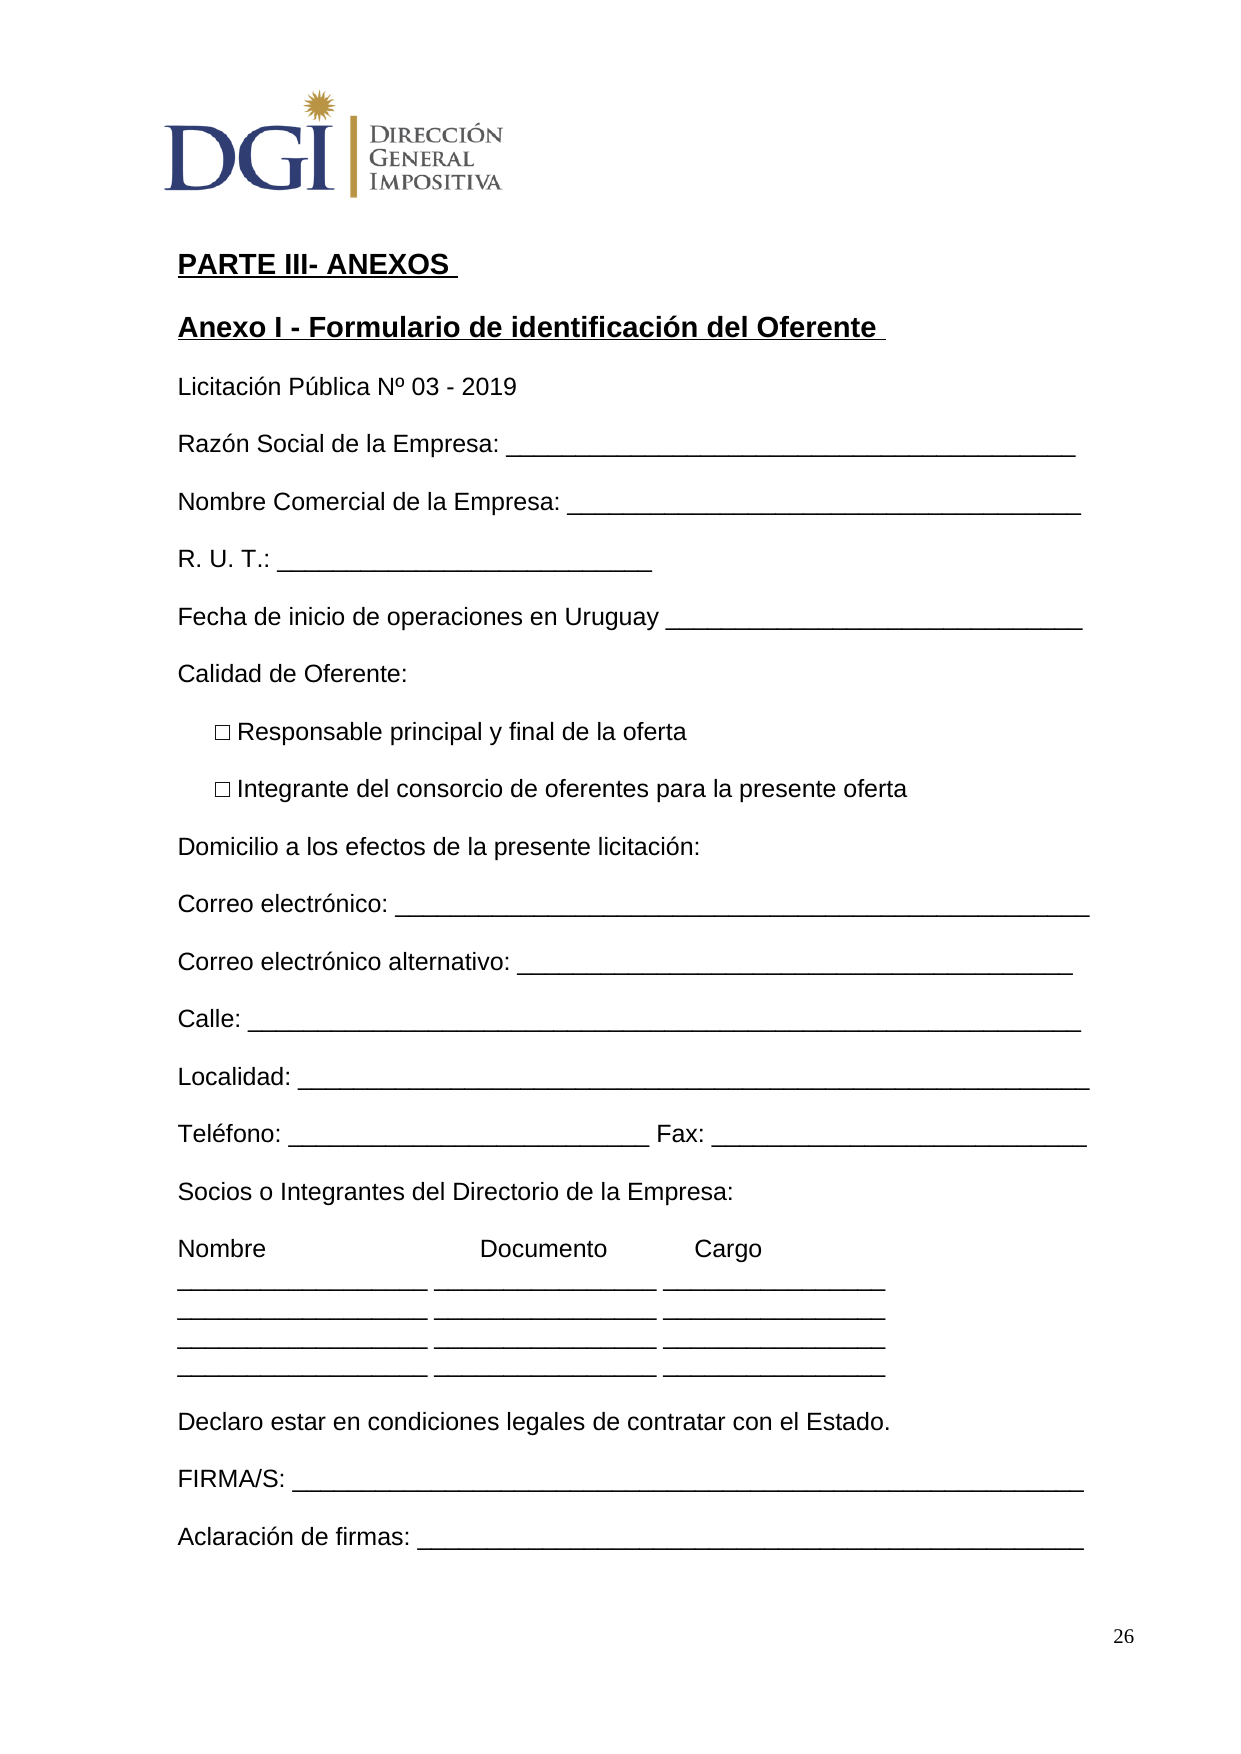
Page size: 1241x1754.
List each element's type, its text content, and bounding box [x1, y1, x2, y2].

text Razón Social de la Empresa: _________________________________________ [177, 429, 1146, 458]
text __________________ ________________ ________________ [177, 1349, 1146, 1378]
text FIRMA/S: _________________________________________________________ [177, 1464, 1146, 1493]
text Aclaración de firmas: ________________________________________________ [177, 1522, 1146, 1551]
text Fecha de inicio de operaciones en Uruguay ______________________________ [177, 602, 1146, 631]
picture [134, 79, 524, 207]
text Declaro estar en condiciones legales de contratar con el Estado. [177, 1407, 1146, 1436]
text Nombre Documento Cargo [177, 1234, 1146, 1263]
text Domicilio a los efectos de la presente licitación: [177, 832, 998, 861]
text __________________ ________________ ________________ [177, 1292, 1146, 1321]
text Localidad: _________________________________________________________ [177, 1062, 1146, 1091]
text Correo electrónico: __________________________________________________ [177, 889, 1146, 918]
text Teléfono: __________________________ Fax: ___________________________ [177, 1119, 1146, 1148]
list □ Integrante del consorcio de oferentes para la presente oferta [215, 774, 998, 803]
text Calidad de Oferente: [177, 659, 998, 688]
text Licitación Pública Nº 03 - 2019 [177, 372, 998, 401]
text R. U. T.: ___________________________ [177, 544, 1146, 573]
text PARTE III- ANEXOS [177, 247, 998, 281]
text Socios o Integrantes del Directorio de la Empresa: [177, 1177, 1146, 1206]
text Anexo I - Formulario de identificación del Oferente [177, 309, 998, 343]
list □ Responsable principal y final de la oferta [215, 717, 998, 746]
text __________________ ________________ ________________ [177, 1263, 1146, 1292]
text __________________ ________________ ________________ [177, 1321, 1146, 1349]
text Calle: ____________________________________________________________ [177, 1004, 1146, 1033]
text Correo electrónico alternativo: ________________________________________ [177, 947, 1146, 976]
text Nombre Comercial de la Empresa: _____________________________________ [177, 487, 1146, 516]
